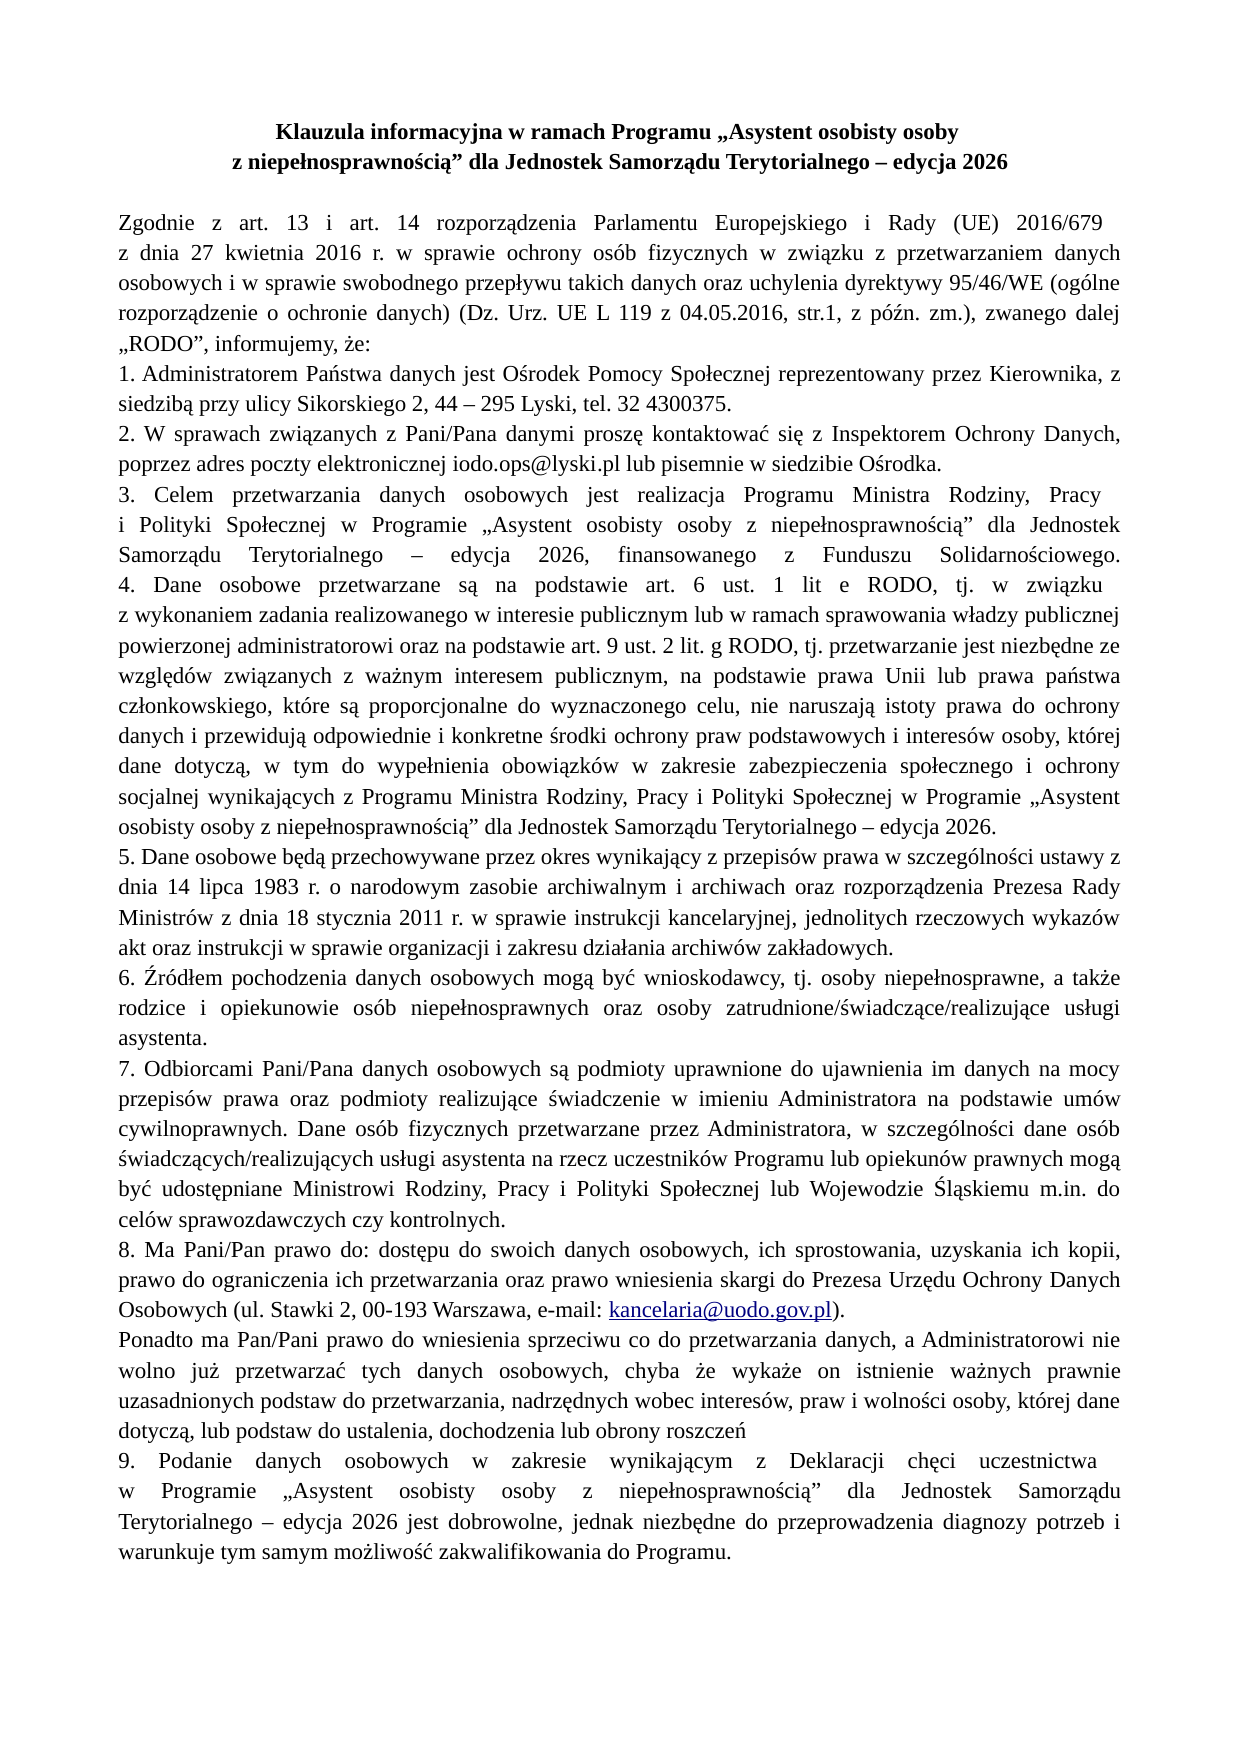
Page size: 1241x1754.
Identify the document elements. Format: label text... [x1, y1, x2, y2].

text 8. Ma Pani/Pan prawo do: dostępu do swoich danych osobowych, ich sprostowania, uzyskania ich kopii, prawo do ograniczenia ich przetwarzania oraz prawo wniesienia skargi do Prezesa Urzędu Ochrony Danych Osobowych (ul. Stawki 2, 00-193 Warszawa, e-mail: kancelaria@uodo.gov.pl). [118, 1236, 1122, 1323]
text 6. Źródłem pochodzenia danych osobowych mogą być wnioskodawcy, tj. osoby niepełnosprawne, a także rodzice i opiekunowie osób niepełnosprawnych oraz osoby zatrudnione/świadczące/realizujące usługi asystenta. [118, 964, 1122, 1051]
text Ponadto ma Pan/Pani prawo do wniesienia sprzeciwu co do przetwarzania danych, a Administratorowi nie wolno już przetwarzać tych danych osobowych, chyba że wykaże on istnienie ważnych prawnie uzasadnionych podstaw do przetwarzania, nadrzędnych wobec interesów, praw i wolności osoby, której dane dotyczą, lub podstaw do ustalenia, dochodzenia lub obrony roszczeń [118, 1326, 1122, 1443]
text z niepełnosprawnością” dla Jednostek Samorządu Terytorialnego – edycja 2026 [118, 148, 1122, 205]
text 1. Administratorem Państwa danych jest Ośrodek Pomocy Społecznej reprezentowany przez Kierownika, z siedzibą przy ulicy Sikorskiego 2, 44 – 295 Lyski, tel. 32 4300375. [118, 360, 1122, 416]
text 7. Odbiorcami Pani/Pana danych osobowych są podmioty uprawnione do ujawnienia im danych na mocy przepisów prawa oraz podmioty realizujące świadczenie w imieniu Administratora na podstawie umów cywilnoprawnych. Dane osób fizycznych przetwarzane przez Administratora, w szczególności dane osób świadczących/realizujących usługi asystenta na rzecz uczestników Programu lub opiekunów prawnych mogą być udostępniane Ministrowi Rodziny, Pracy i Polityki Społecznej lub Wojewodzie Śląskiemu m.in. do celów sprawozdawczych czy kontrolnych. [118, 1054, 1122, 1232]
text 9. Podanie danych osobowych w zakresie wynikającym z Deklaracji chęci uczestnictwa w Programie „Asystent osobisty osoby z niepełnosprawnością” dla Jednostek Samorządu Terytorialnego – edycja 2026 jest dobrowolne, jednak niezbędne do przeprowadzenia diagnozy potrzeb i warunkuje tym samym możliwość zakwalifikowania do Programu. [118, 1447, 1122, 1564]
text 2. W sprawach związanych z Pani/Pana danymi proszę kontaktować się z Inspektorem Ochrony Danych, poprzez adres poczty elektronicznej iodo.ops@lyski.pl lub pisemnie w siedzibie Ośrodka. [118, 420, 1122, 477]
text 5. Dane osobowe będą przechowywane przez okres wynikający z przepisów prawa w szczególności ustawy z dnia 14 lipca 1983 r. o narodowym zasobie archiwalnym i archiwach oraz rozporządzenia Prezesa Rady Ministrów z dnia 18 stycznia 2011 r. w sprawie instrukcji kancelaryjnej, jednolitych rzeczowych wykazów akt oraz instrukcji w sprawie organizacji i zakresu działania archiwów zakładowych. [118, 843, 1122, 960]
text Zgodnie z art. 13 i art. 14 rozporządzenia Parlamentu Europejskiego i Rady (UE) 2016/679 z dnia 27 kwietnia 2016 r. w sprawie ochrony osób fizycznych w związku z przetwarzaniem danych osobowych i w sprawie swobodnego przepływu takich danych oraz uchylenia dyrektywy 95/46/WE (ogólne rozporządzenie o ochronie danych) (Dz. Urz. UE L 119 z 04.05.2016, str.1, z późn. zm.), zwanego dalej „RODO”, informujemy, że: [118, 209, 1122, 356]
text Klauzula informacyjna w ramach Programu „Asystent osobisty osoby [118, 118, 1122, 144]
text 3. Celem przetwarzania danych osobowych jest realizacja Programu Ministra Rodziny, Pracy i Polityki Społecznej w Programie „Asystent osobisty osoby z niepełnosprawnością” dla Jednostek Samorządu Terytorialnego – edycja 2026, finansowanego z Funduszu Solidarnościowego. 4. Dane osobowe przetwarzane są na podstawie art. 6 ust. 1 lit e RODO, tj. w związku z wykonaniem zadania realizowanego w interesie publicznym lub w ramach sprawowania władzy publicznej powierzonej administratorowi oraz na podstawie art. 9 ust. 2 lit. g RODO, tj. przetwarzanie jest niezbędne ze względów związanych z ważnym interesem publicznym, na podstawie prawa Unii lub prawa państwa członkowskiego, które są proporcjonalne do wyznaczonego celu, nie naruszają istoty prawa do ochrony danych i przewidują odpowiednie i konkretne środki ochrony praw podstawowych i interesów osoby, której dane dotyczą, w tym do wypełnienia obowiązków w zakresie zabezpieczenia społecznego i ochrony socjalnej wynikających z Programu Ministra Rodziny, Pracy i Polityki Społecznej w Programie „Asystent osobisty osoby z niepełnosprawnością” dla Jednostek Samorządu Terytorialnego – edycja 2026. [118, 481, 1122, 839]
